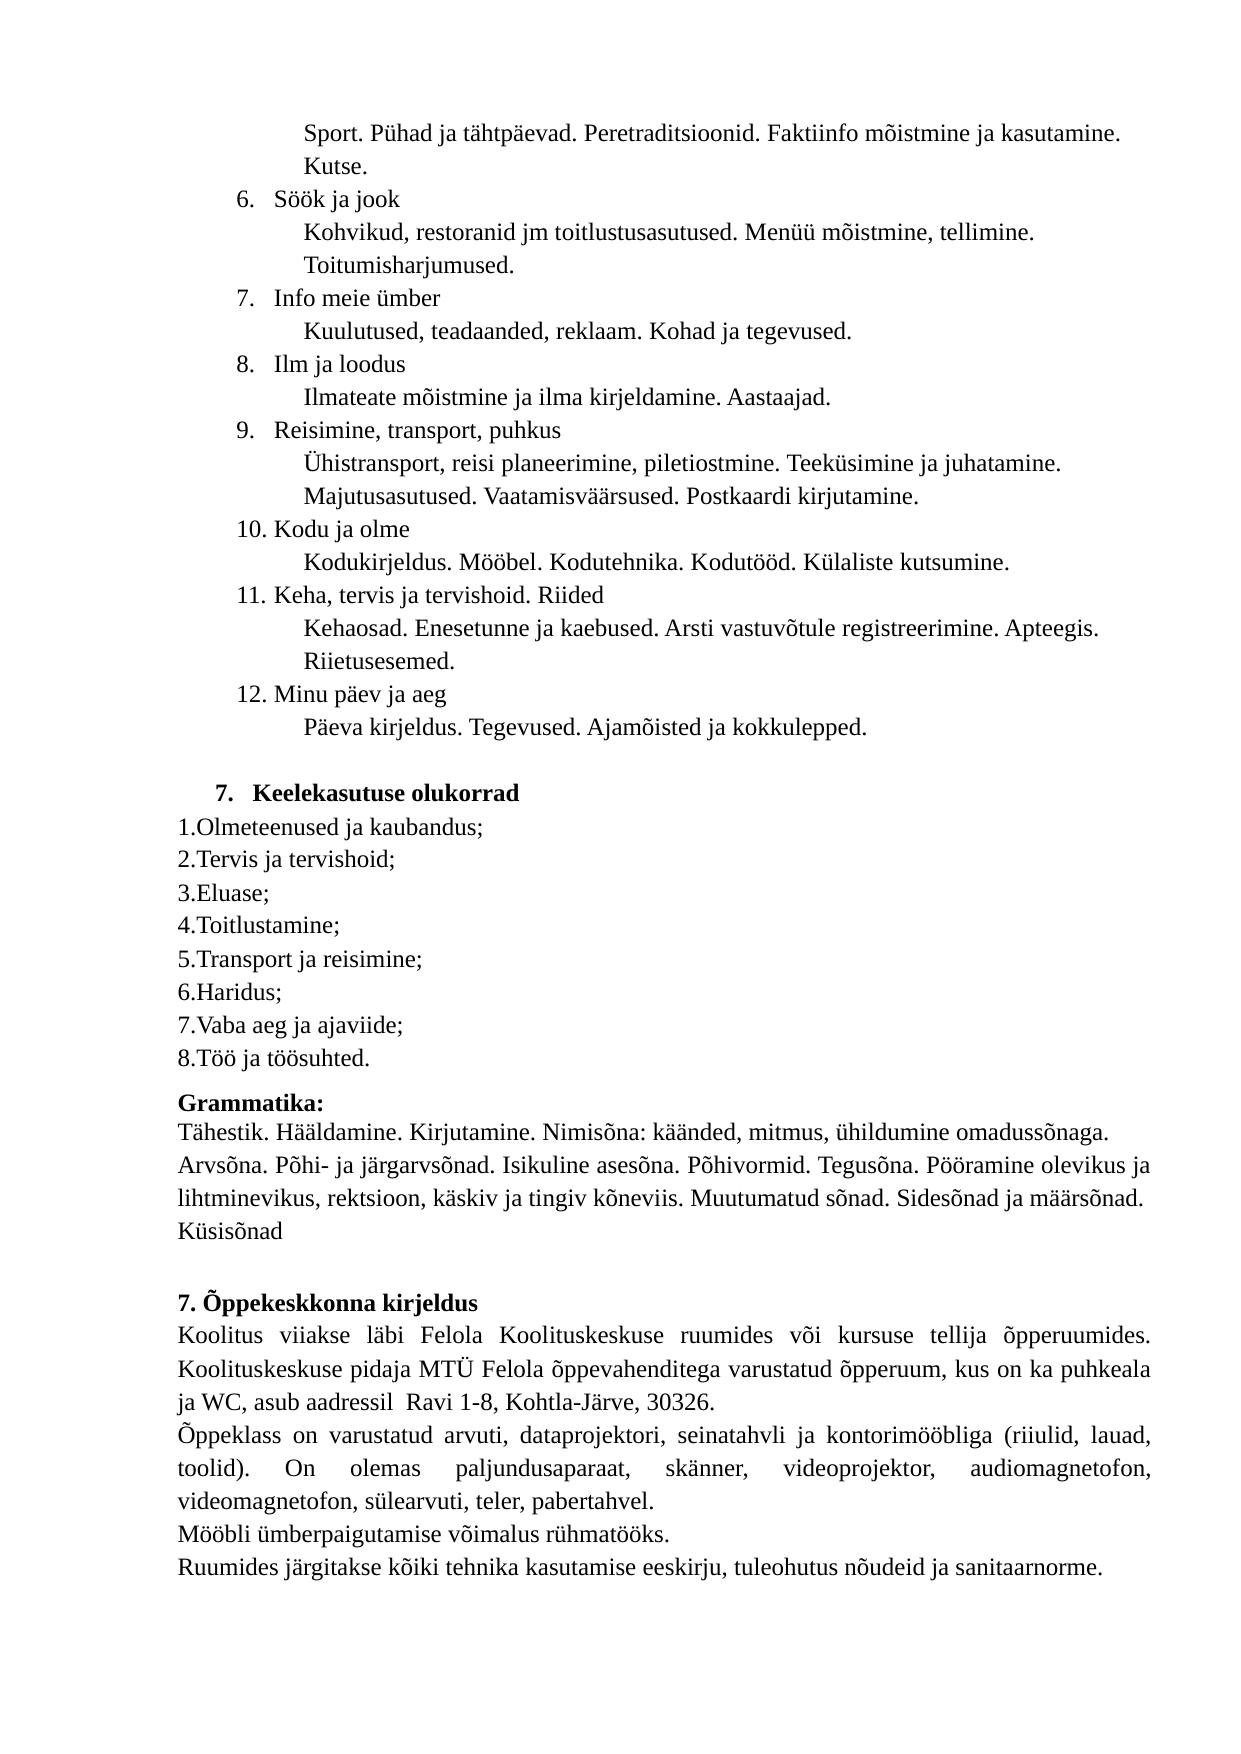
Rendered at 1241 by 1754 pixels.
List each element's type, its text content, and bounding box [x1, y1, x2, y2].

list Kodu ja olme Kodukirjeldus. Mööbel. Kodutehnika. Kodutööd. Külaliste kutsumine. [236, 514, 1152, 576]
text Ruumides järgitakse kõiki tehnika kasutamise eeskirju, tuleohutus nõudeid ja sanitaarnorme. [177, 1552, 1152, 1581]
list Reisimine, transport, puhkus Ühistransport, reisi planeerimine, piletiostmine. Teeküsimine ja juhatamine. Majutusasutused. Vaatamisväärsused. Postkaardi kirjutamine. [236, 415, 1152, 510]
list Minu päev ja aeg Päeva kirjeldus. Tegevused. Ajamõisted ja kokkulepped. [236, 679, 1152, 741]
list Info meie ümber Kuulutused, teadaanded, reklaam. Kohad ja tegevused. [236, 283, 1152, 345]
list Olmeteenused ja kaubandus; [177, 812, 1152, 840]
list Vaba aeg ja ajaviide; [177, 1010, 1152, 1038]
text Õppeklass on varustatud arvuti, dataprojektori, seinatahvli ja kontorimööbliga (riiulid, lauad, toolid). On olemas paljundusaparaat, skänner, videoprojektor, audiomagnetofon, videomagnetofon, sülearvuti, teler, pabertahvel. [177, 1420, 1152, 1514]
list Keha, tervis ja tervishoid. Riided Kehaosad. Enesetunne ja kaebused. Arsti vastuvõtule registreerimine. Apteegis. Riietusesemed. [236, 580, 1152, 675]
text Tähestik. Hääldamine. Kirjutamine. Nimisõna: käänded, mitmus, ühildumine omadussõnaga. [177, 1117, 1152, 1146]
text Grammatika: [177, 1076, 1152, 1117]
list Haridus; [177, 977, 1152, 1005]
text 7. Õppekeskkonna kirjeldus [177, 1288, 1152, 1316]
list Toitlustamine; [177, 911, 1152, 939]
list Söök ja jook Kohvikud, restoranid jm toitlustusasutused. Menüü mõistmine, tellimine. Toitumisharjumused. [236, 184, 1152, 279]
list Eluase; [177, 878, 1152, 906]
text Küsisõnad [177, 1216, 1152, 1245]
text Koolitus viiakse läbi Felola Koolituskeskuse ruumides või kursuse tellija õpperuumides. Koolituskeskuse pidaja MTÜ Felola õppevahenditega varustatud õpperuum, kus on ka puhkeala ja WC, asub aadressil Ravi 1-8, Kohtla-Järve, 30326. [177, 1321, 1152, 1415]
list Töö ja töösuhted. [177, 1043, 1152, 1071]
text Arvsõna. Põhi- ja järgarvsõnad. Isikuline asesõna. Põhivormid. Tegusõna. Pööramine olevikus ja lihtminevikus, rektsioon, käskiv ja tingiv kõneviis. Muutumatud sõnad. Sidesõnad ja määrsõnad. [177, 1150, 1152, 1212]
list Keelekasutuse olukorrad [215, 778, 1152, 807]
list Tervis ja tervishoid; [177, 844, 1152, 873]
list Ilm ja loodus Ilmateate mõistmine ja ilma kirjeldamine. Aastaajad. [236, 349, 1152, 411]
text Mööbli ümberpaigutamise võimalus rühmatööks. [177, 1519, 1152, 1547]
list Transport ja reisimine; [177, 944, 1152, 972]
list Sport. Pühad ja tähtpäevad. Peretraditsioonid. Faktiinfo mõistmine ja kasutamine. Kutse. [236, 118, 1152, 180]
